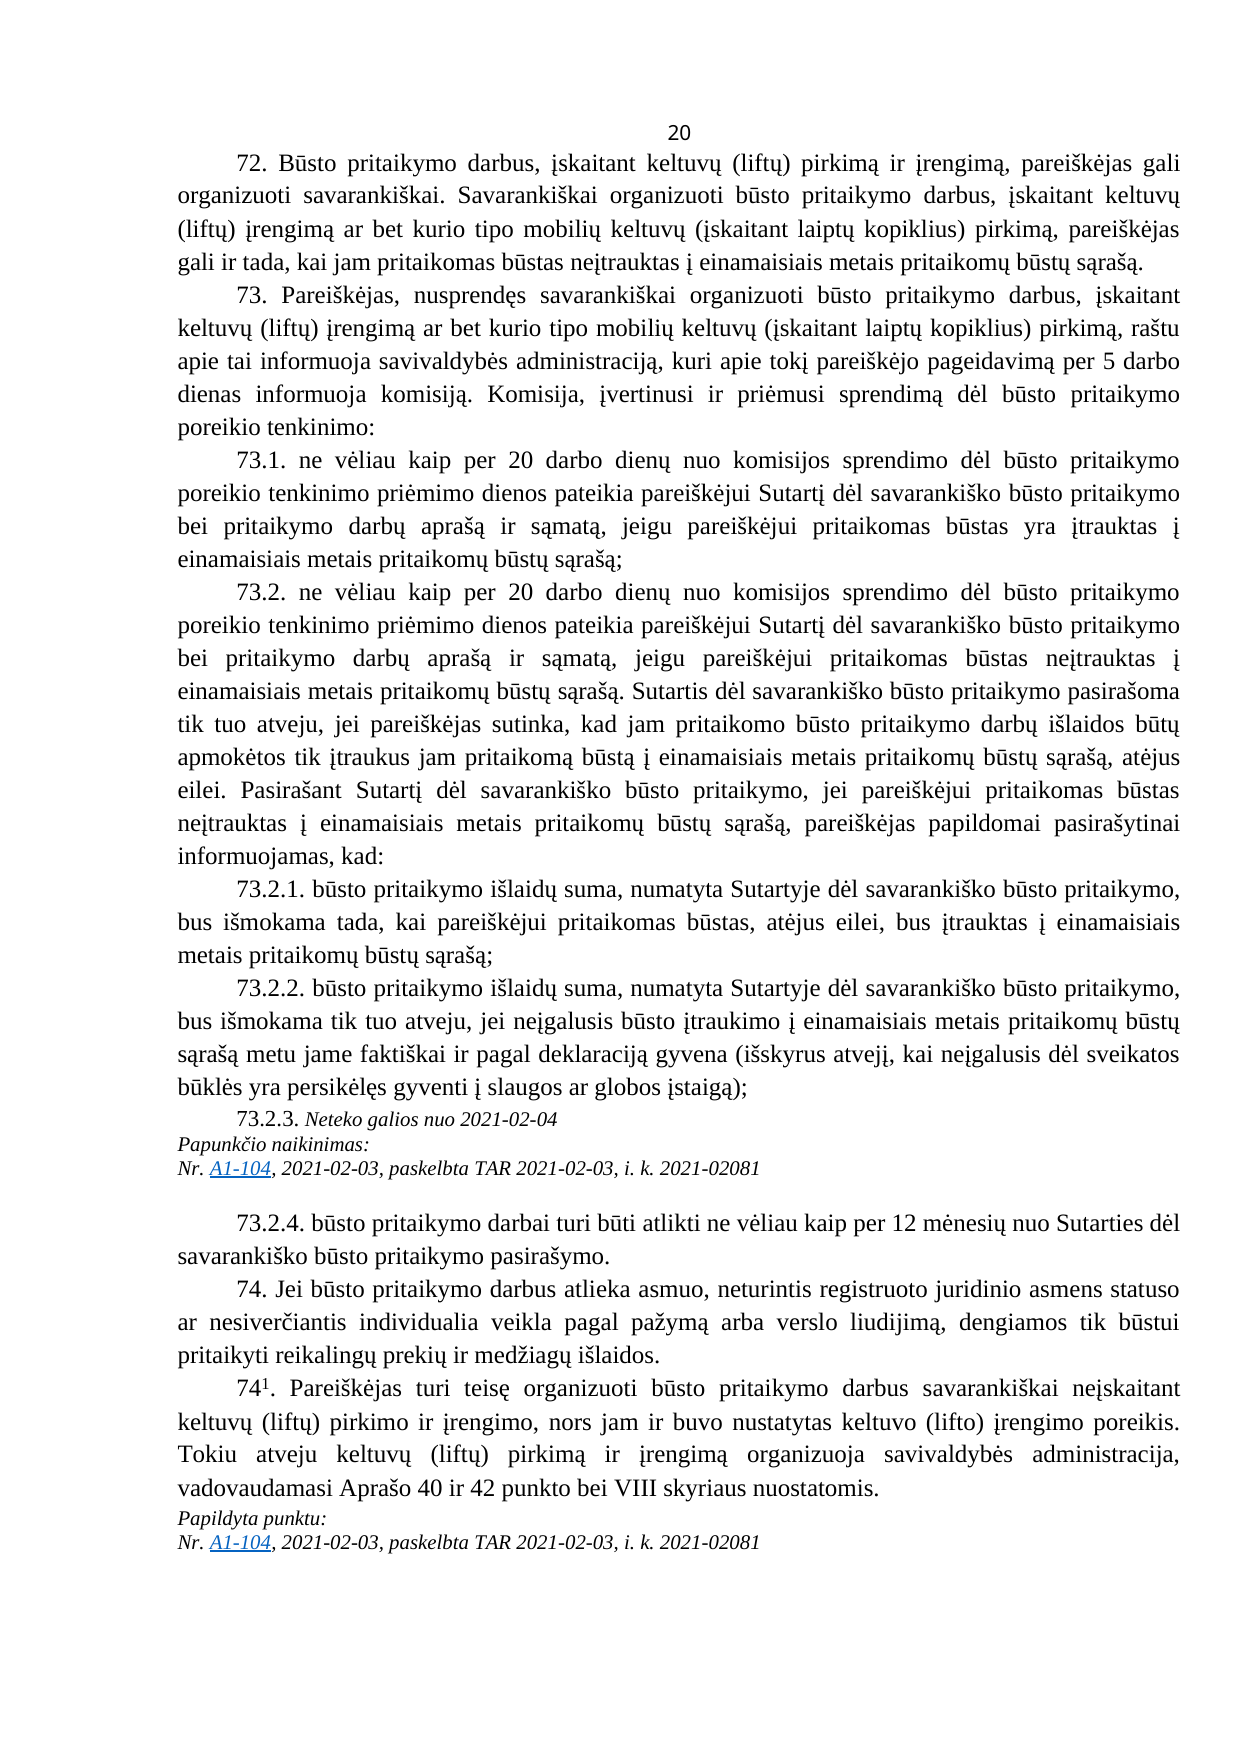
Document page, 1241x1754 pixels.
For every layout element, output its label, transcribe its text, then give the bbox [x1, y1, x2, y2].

text Nr. A1-104, 2021-02-03, paskelbta TAR 2021-02-03, i. k. 2021-02081 [177, 1530, 1181, 1554]
text 73.2.4. būsto pritaikymo darbai turi būti atlikti ne vėliau kaip per 12 mėnesių nuo Sutarties dėl savarankiško būsto pritaikymo pasirašymo. [177, 1208, 1181, 1270]
text 73.1. ne vėliau kaip per 20 darbo dienų nuo komisijos sprendimo dėl būsto pritaikymo poreikio tenkinimo priėmimo dienos pateikia pareiškėjui Sutartį dėl savarankiško būsto pritaikymo bei pritaikymo darbų aprašą ir sąmatą, jeigu pareiškėjui pritaikomas būstas yra įtrauktas į einamaisiais metais pritaikomų būstų sąrašą; [177, 445, 1181, 573]
text 73. Pareiškėjas, nusprendęs savarankiškai organizuoti būsto pritaikymo darbus, įskaitant keltuvų (liftų) įrengimą ar bet kurio tipo mobilių keltuvų (įskaitant laiptų kopiklius) pirkimą, raštu apie tai informuoja savivaldybės administraciją, kuri apie tokį pareiškėjo pageidavimą per 5 darbo dienas informuoja komisiją. Komisija, įvertinusi ir priėmusi sprendimą dėl būsto pritaikymo poreikio tenkinimo: [177, 280, 1181, 441]
text 73.2.2. būsto pritaikymo išlaidų suma, numatyta Sutartyje dėl savarankiško būsto pritaikymo, bus išmokama tik tuo atveju, jei neįgalusis būsto įtraukimo į einamaisiais metais pritaikomų būstų sąrašą metu jame faktiškai ir pagal deklaraciją gyvena (išskyrus atvejį, kai neįgalusis dėl sveikatos būklės yra persikėlęs gyventi į slaugos ar globos įstaigą); [177, 973, 1181, 1101]
text 73.2. ne vėliau kaip per 20 darbo dienų nuo komisijos sprendimo dėl būsto pritaikymo poreikio tenkinimo priėmimo dienos pateikia pareiškėjui Sutartį dėl savarankiško būsto pritaikymo bei pritaikymo darbų aprašą ir sąmatą, jeigu pareiškėjui pritaikomas būstas neįtrauktas į einamaisiais metais pritaikomų būstų sąrašą. Sutartis dėl savarankiško būsto pritaikymo pasirašoma tik tuo atveju, jei pareiškėjas sutinka, kad jam pritaikomo būsto pritaikymo darbų išlaidos būtų apmokėtos tik įtraukus jam pritaikomą būstą į einamaisiais metais pritaikomų būstų sąrašą, atėjus eilei. Pasirašant Sutartį dėl savarankiško būsto pritaikymo, jei pareiškėjui pritaikomas būstas neįtrauktas į einamaisiais metais pritaikomų būstų sąrašą, pareiškėjas papildomai pasirašytinai informuojamas, kad: [177, 577, 1181, 870]
text 741. Pareiškėjas turi teisę organizuoti būsto pritaikymo darbus savarankiškai neįskaitant keltuvų (liftų) pirkimo ir įrengimo, nors jam ir buvo nustatytas keltuvo (lifto) įrengimo poreikis. Tokiu atveju keltuvų (liftų) pirkimą ir įrengimą organizuoja savivaldybės administracija, vadovaudamasi Aprašo 40 ir 42 punkto bei VIII skyriaus nuostatomis. [177, 1373, 1181, 1501]
text Papunkčio naikinimas: [177, 1132, 1181, 1156]
text 74. Jei būsto pritaikymo darbus atlieka asmuo, neturintis registruoto juridinio asmens statuso ar nesiverčiantis individualia veikla pagal pažymą arba verslo liudijimą, dengiamos tik būstui pritaikyti reikalingų prekių ir medžiagų išlaidos. [177, 1274, 1181, 1369]
text Papildyta punktu: [177, 1506, 1181, 1530]
text 73.2.3. Neteko galios nuo 2021-02-04 [177, 1105, 1181, 1132]
text 72. Būsto pritaikymo darbus, įskaitant keltuvų (liftų) pirkimą ir įrengimą, pareiškėjas gali organizuoti savarankiškai. Savarankiškai organizuoti būsto pritaikymo darbus, įskaitant keltuvų (liftų) įrengimą ar bet kurio tipo mobilių keltuvų (įskaitant laiptų kopiklius) pirkimą, pareiškėjas gali ir tada, kai jam pritaikomas būstas neįtrauktas į einamaisiais metais pritaikomų būstų sąrašą. [177, 148, 1181, 275]
text 73.2.1. būsto pritaikymo išlaidų suma, numatyta Sutartyje dėl savarankiško būsto pritaikymo, bus išmokama tada, kai pareiškėjui pritaikomas būstas, atėjus eilei, bus įtrauktas į einamaisiais metais pritaikomų būstų sąrašą; [177, 874, 1181, 969]
text Nr. A1-104, 2021-02-03, paskelbta TAR 2021-02-03, i. k. 2021-02081 [177, 1156, 1181, 1180]
